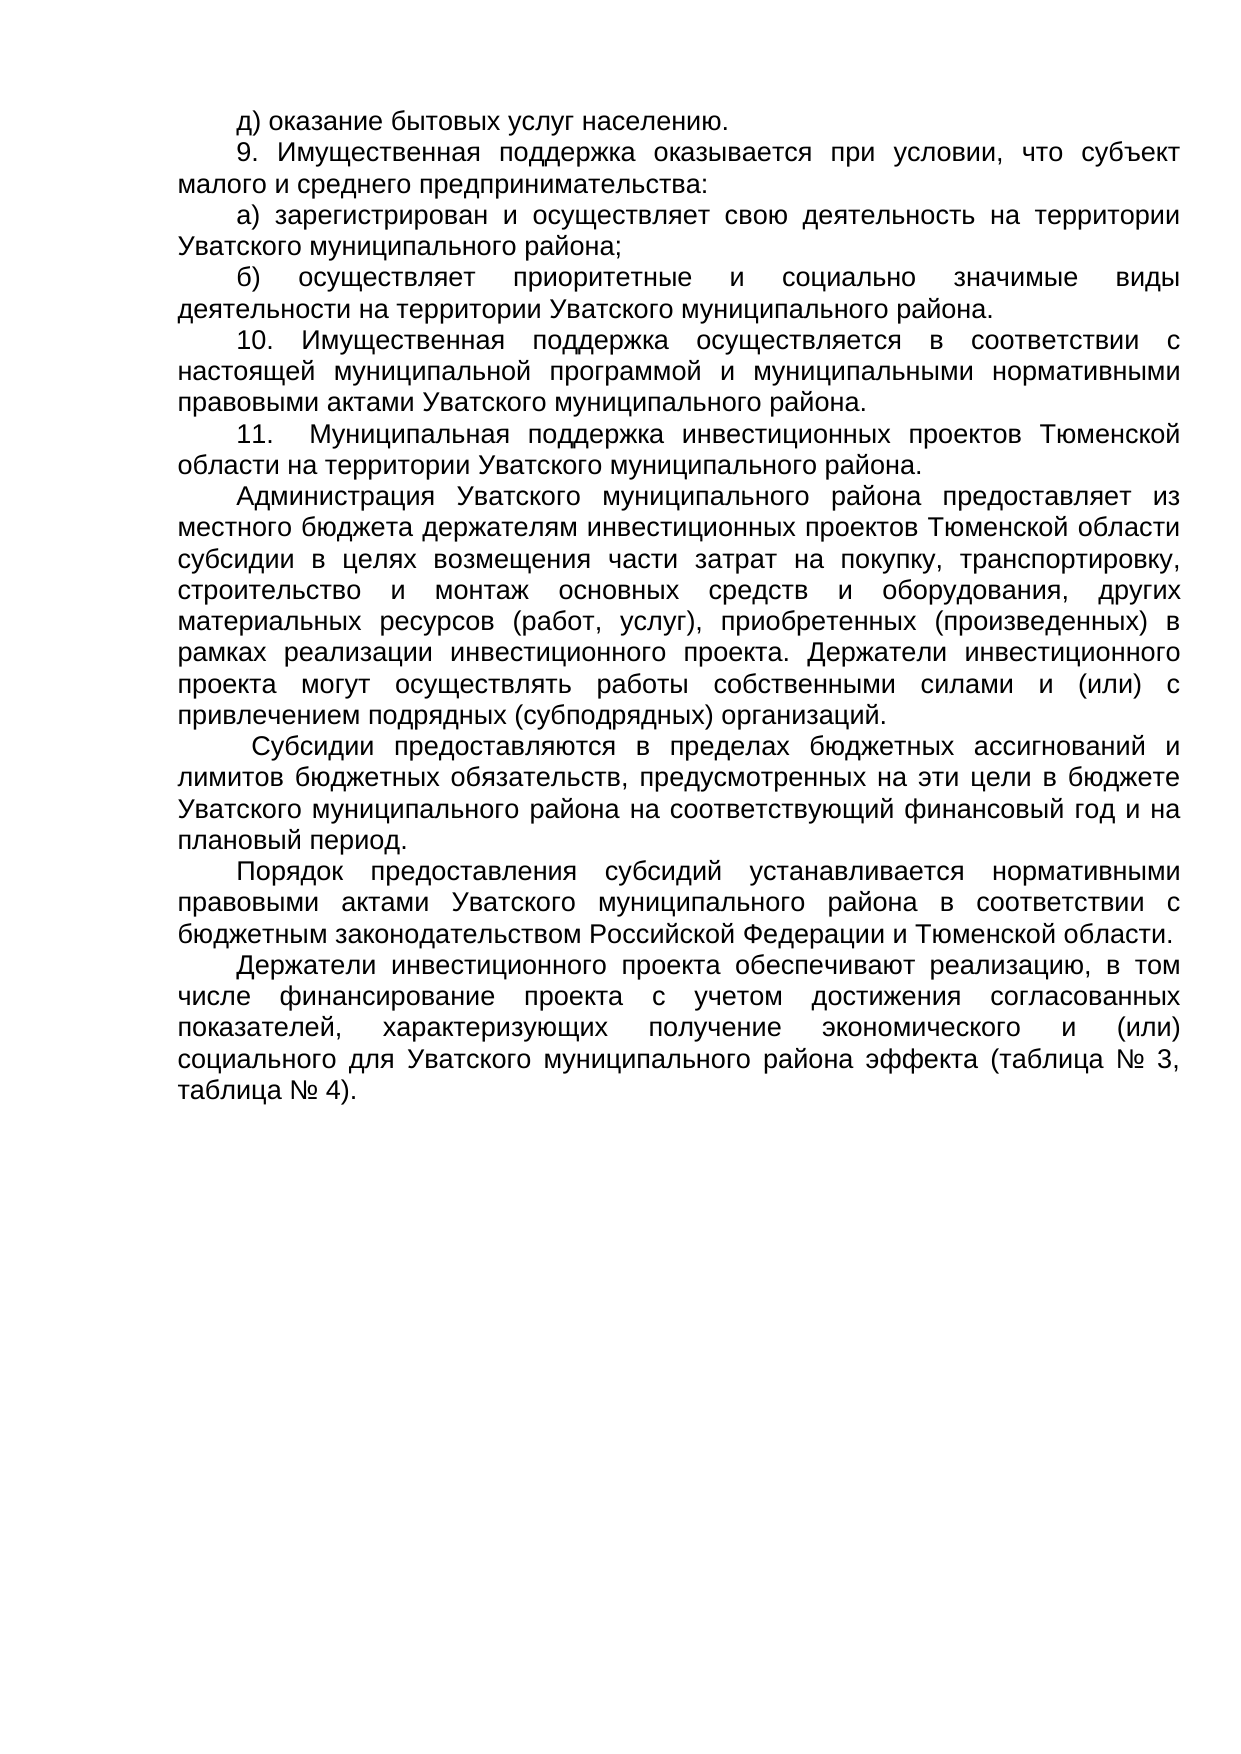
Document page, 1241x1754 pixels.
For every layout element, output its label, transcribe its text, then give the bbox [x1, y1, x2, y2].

text 11. Муниципальная поддержка инвестиционных проектов Тюменской области на территории Уватского муниципального района. [177, 418, 1181, 480]
text б) осуществляет приоритетные и социально значимые виды деятельности на территории Уватского муниципального района. [177, 261, 1181, 324]
text Порядок предоставления субсидий устанавливается нормативными правовыми актами Уватского муниципального района в соответствии с бюджетным законодательством Российской Федерации и Тюменской области. [177, 855, 1181, 949]
text Администрация Уватского муниципального района предоставляет из местного бюджета держателям инвестиционных проектов Тюменской области субсидии в целях возмещения части затрат на покупку, транспортировку, строительство и монтаж основных средств и оборудования, других материальных ресурсов (работ, услуг), приобретенных (произведенных) в рамках реализации инвестиционного проекта. Держатели инвестиционного проекта могут осуществлять работы собственными силами и (или) с привлечением подрядных (субподрядных) организаций. [177, 480, 1181, 730]
text а) зарегистрирован и осуществляет свою деятельность на территории Уватского муниципального района; [177, 199, 1181, 261]
text Субсидии предоставляются в пределах бюджетных ассигнований и лимитов бюджетных обязательств, предусмотренных на эти цели в бюджете Уватского муниципального района на соответствующий финансовый год и на плановый период. [177, 730, 1181, 855]
text д) оказание бытовых услуг населению. [177, 105, 1181, 136]
text Держатели инвестиционного проекта обеспечивают реализацию, в том числе финансирование проекта с учетом достижения согласованных показателей, характеризующих получение экономического и (или) социального для Уватского муниципального района эффекта (таблица № 3, таблица № 4). [177, 949, 1181, 1105]
text 10. Имущественная поддержка осуществляется в соответствии с настоящей муниципальной программой и муниципальными нормативными правовыми актами Уватского муниципального района. [177, 324, 1181, 418]
text 9. Имущественная поддержка оказывается при условии, что субъект малого и среднего предпринимательства: [177, 136, 1181, 199]
